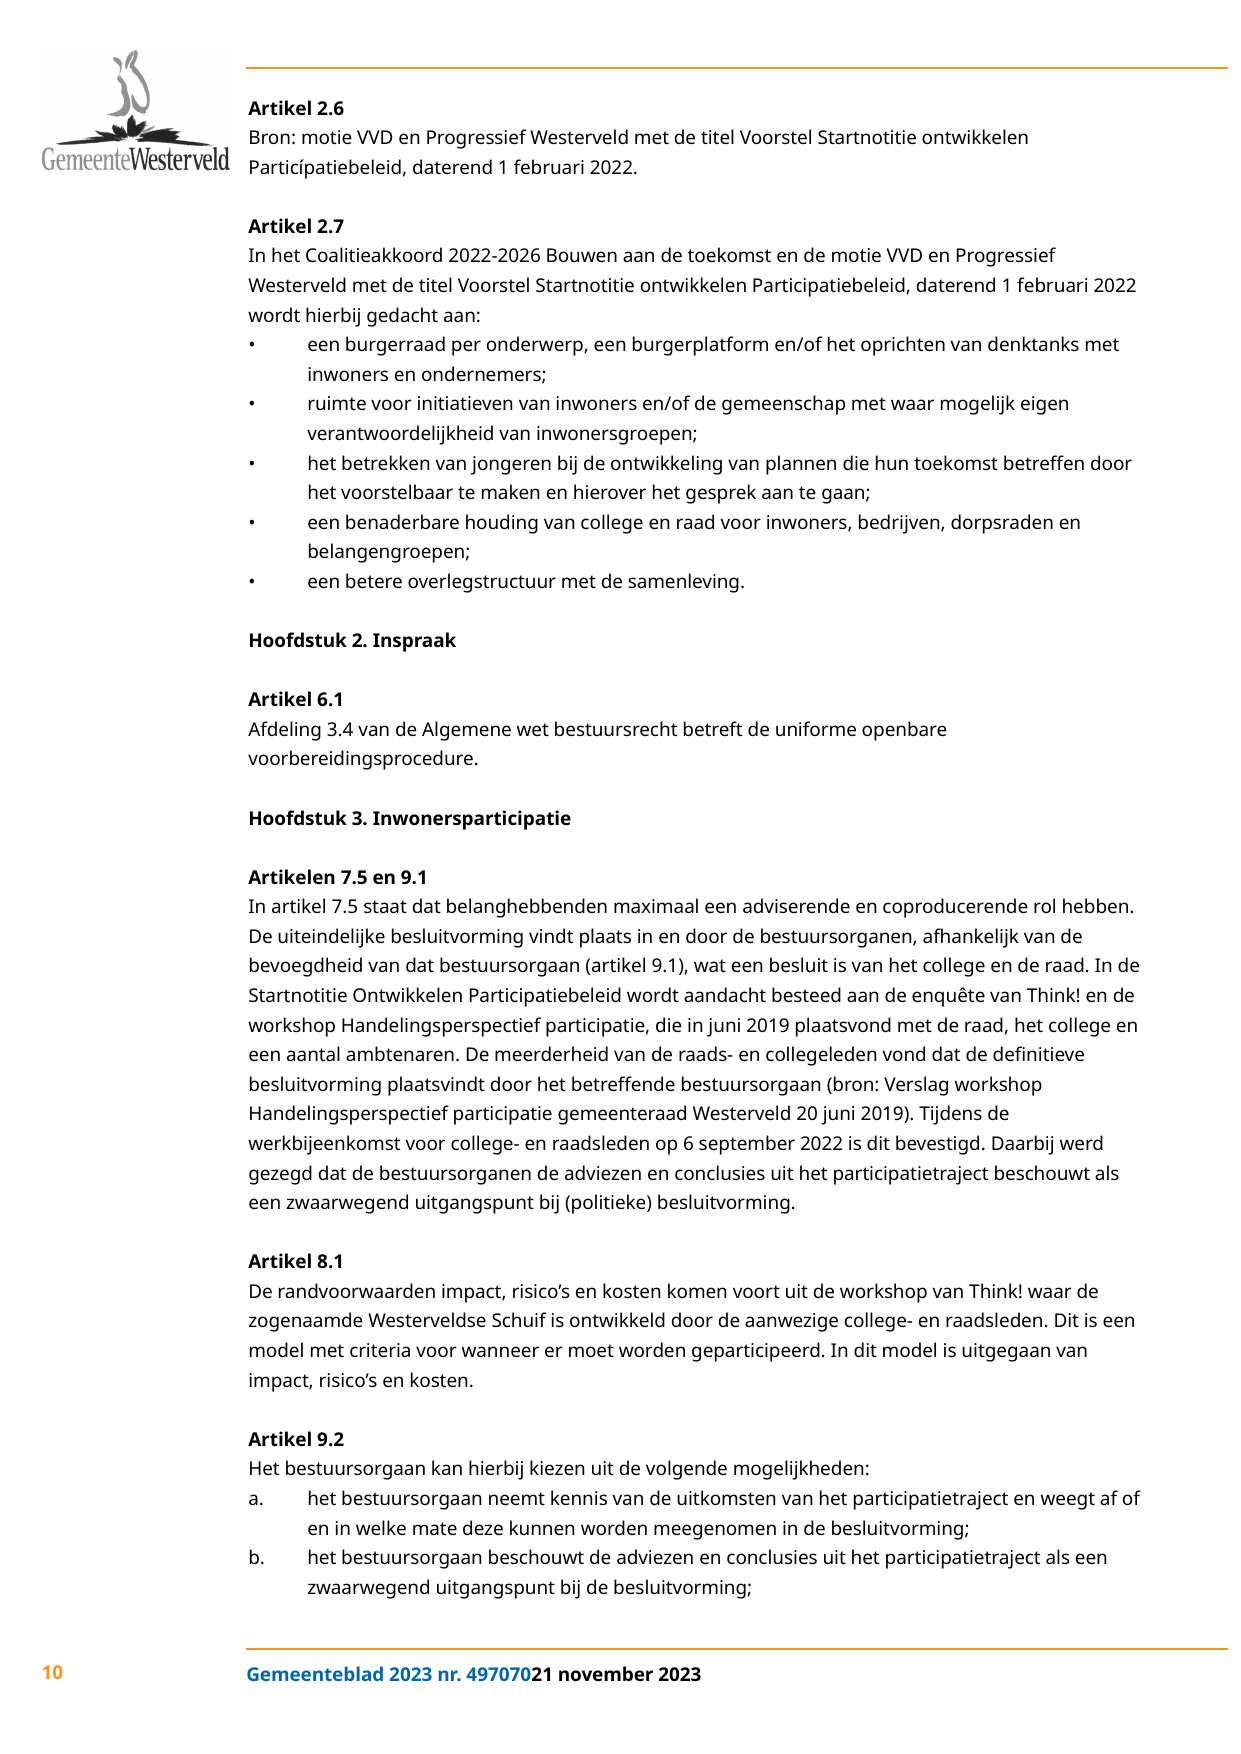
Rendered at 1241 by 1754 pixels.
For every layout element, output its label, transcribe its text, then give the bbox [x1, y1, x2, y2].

list het betrekken van jongeren bij de ontwikkeling van plannen die hun toekomst betreffen door het voorstelbaar te maken en hierover het gesprek aan te gaan; [248, 450, 1152, 505]
text Bron: motie VVD en Progressief Westerveld met de titel Voorstel Startnotitie ontwikkelen Particípatiebeleid, daterend 1 februari 2022. [248, 124, 1152, 180]
text In het Coalitieakkoord 2022-2026 Bouwen aan de toekomst en de motie VVD en Progressief Westerveld met de titel Voorstel Startnotitie ontwikkelen Participatiebeleid, daterend 1 februari 2022 wordt hierbij gedacht aan: [248, 243, 1152, 328]
list een burgerraad per onderwerp, een burgerplatform en/of het oprichten van denktanks met inwoners en ondernemers; [248, 331, 1152, 387]
text Hoofdstuk 3. Inwonersparticipatie [248, 805, 1152, 831]
text Artikel 8.1 [248, 1248, 1152, 1274]
text Artikel 9.2 [248, 1426, 1152, 1452]
list ruimte voor initiatieven van inwoners en/of de gemeenschap met waar mogelijk eigen verantwoordelijkheid van inwonersgroepen; [248, 391, 1152, 446]
text Artikel 2.6 [248, 95, 1152, 121]
text Artikel 2.7 [248, 213, 1152, 239]
list het bestuursorgaan beschouwt de adviezen en conclusies uit het participatietraject als een zwaarwegend uitgangspunt bij de besluitvorming; [248, 1544, 1152, 1600]
text De randvoorwaarden impact, risico’s en kosten komen voort uit de workshop van Think! waar de zogenaamde Westerveldse Schuif is ontwikkeld door de aanwezige college- en raadsleden. Dit is een model met criteria voor wanneer er moet worden geparticipeerd. In dit model is uitgegaan van impact, risico’s en kosten. [248, 1278, 1152, 1393]
text Hoofdstuk 2. Inspraak [248, 627, 1152, 653]
text Afdeling 3.4 van de Algemene wet bestuursrecht betreft de uniforme openbare voorbereidingsprocedure. [248, 716, 1152, 771]
list een betere overlegstructuur met de samenleving. [248, 568, 1152, 594]
list een benaderbare houding van college en raad voor inwoners, bedrijven, dorpsraden en belangengroepen; [248, 509, 1152, 564]
text Artikel 6.1 [248, 686, 1152, 712]
list het bestuursorgaan neemt kennis van de uitkomsten van het participatietraject en weegt af of en in welke mate deze kunnen worden meegenomen in de besluitvorming; [248, 1485, 1152, 1541]
text In artikel 7.5 staat dat belanghebbenden maximaal een adviserende en coproducerende rol hebben. De uiteindelijke besluitvorming vindt plaats in en door de bestuursorganen, afhankelijk van de bevoegdheid van dat bestuursorgaan (artikel 9.1), wat een besluit is van het college en de raad. In de Startnotitie Ontwikkelen Participatiebeleid wordt aandacht besteed aan de enquête van Think! en de workshop Handelingsperspectief participatie, die in juni 2019 plaatsvond met de raad, het college en een aantal ambtenaren. De meerderheid van de raads- en collegeleden vond dat de definitieve besluitvorming plaatsvindt door het betreffende bestuursorgaan (bron: Verslag workshop Handelingsperspectief participatie gemeenteraad Westerveld 20 juni 2019). Tijdens de werkbijeenkomst voor college- en raadsleden op 6 september 2022 is dit bevestigd. Daarbij werd gezegd dat de bestuursorganen de adviezen en conclusies uit het participatietraject beschouwt als een zwaarwegend uitgangspunt bij (politieke) besluitvorming. [248, 893, 1152, 1215]
text Artikelen 7.5 en 9.1 [248, 864, 1152, 890]
picture [41, 47, 231, 172]
text Het bestuursorgaan kan hierbij kiezen uit de volgende mogelijkheden: [248, 1456, 1152, 1481]
